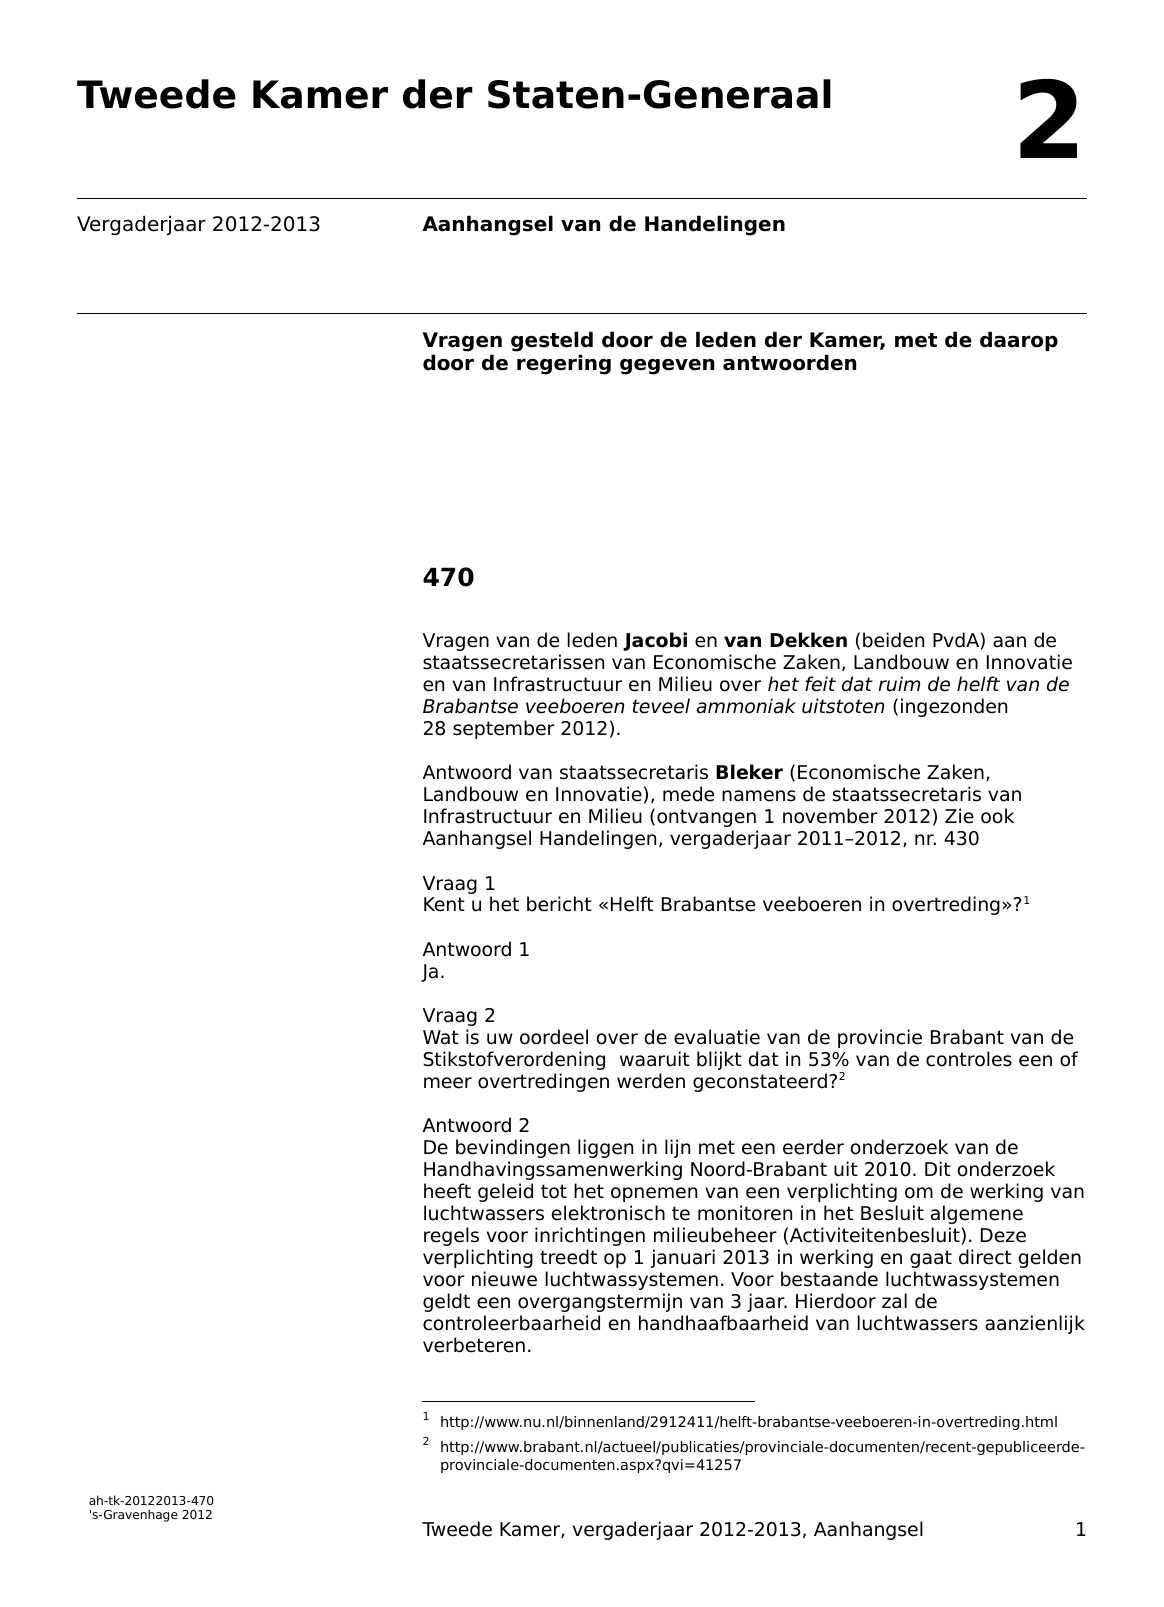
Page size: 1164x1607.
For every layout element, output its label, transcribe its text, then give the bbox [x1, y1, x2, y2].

text 470 [422, 563, 1087, 592]
text http://www.brabant.nl/actueel/publicaties/provinciale-documenten/recent-gepubliceerde-provinciale-documenten.aspx?qvi=41257 [422, 1435, 1087, 1474]
table_cell Vergaderjaar 2012-2013 [77, 199, 422, 313]
text De bevindingen liggen in lijn met een eerder onderzoek van de Handhavingssamenwerking Noord-Brabant uit 2010. Dit onderzoek heeft geleid tot het opnemen van een verplichting om de werking van luchtwassers elektronisch te monitoren in het Besluit algemene regels voor inrichtingen milieubeheer (Activiteitenbesluit). Deze verplichting treedt op 1 januari 2013 in werking en gaat direct gelden voor nieuwe luchtwassystemen. Voor bestaande luchtwassystemen geldt een overgangstermijn van 3 jaar. Hierdoor zal de controleerbaarheid en handhaafbaarheid van luchtwassers aanzienlijk verbeteren. [422, 1137, 1087, 1357]
text Wat is uw oordeel over de evaluatie van de provincie Brabant van de Stikstofverordening waaruit blijkt dat in 53% van de controles een of meer overtredingen werden geconstateerd? [422, 1027, 1087, 1093]
text Kent u het bericht «Helft Brabantse veeboeren in overtreding»? [422, 894, 1087, 916]
text Ja. [422, 961, 1087, 982]
text http://www.nu.nl/binnenland/2912411/helft-brabantse-veeboeren-in-overtreding.html [422, 1410, 1087, 1432]
text Vraag 2 [422, 1005, 1087, 1027]
text ah-tk-20122013-470 [88, 1494, 323, 1508]
text Vragen van de leden Jacobi en van Dekken (beiden PvdA) aan de staatssecretarissen van Economische Zaken, Landbouw en Innovatie en van Infrastructuur en Milieu over het feit dat ruim de helft van de Brabantse veeboeren teveel ammoniak uitstoten (ingezonden 28 september 2012). [422, 630, 1087, 740]
table_header Tweede Kamer der Staten-Generaal [77, 59, 886, 198]
table_cell [77, 314, 422, 375]
text Antwoord van staatssecretaris Bleker (Economische Zaken, Landbouw en Innovatie), mede namens de staatssecretaris van Infrastructuur en Milieu (ontvangen 1 november 2012) Zie ook Aanhangsel Handelingen, vergaderjaar 2011–2012, nr. 430 [422, 762, 1087, 850]
text Antwoord 1 [422, 938, 1087, 961]
table_cell Aanhangsel van de Handelingen [422, 199, 1087, 313]
table_header 2 [886, 59, 1087, 198]
text 's-Gravenhage 2012 [88, 1508, 323, 1522]
text Antwoord 2 [422, 1115, 1087, 1137]
table_cell Vragen gesteld door de leden der Kamer, met de daarop door de regering gegeven antwoorden [422, 314, 1087, 375]
text Vraag 1 [422, 872, 1087, 894]
